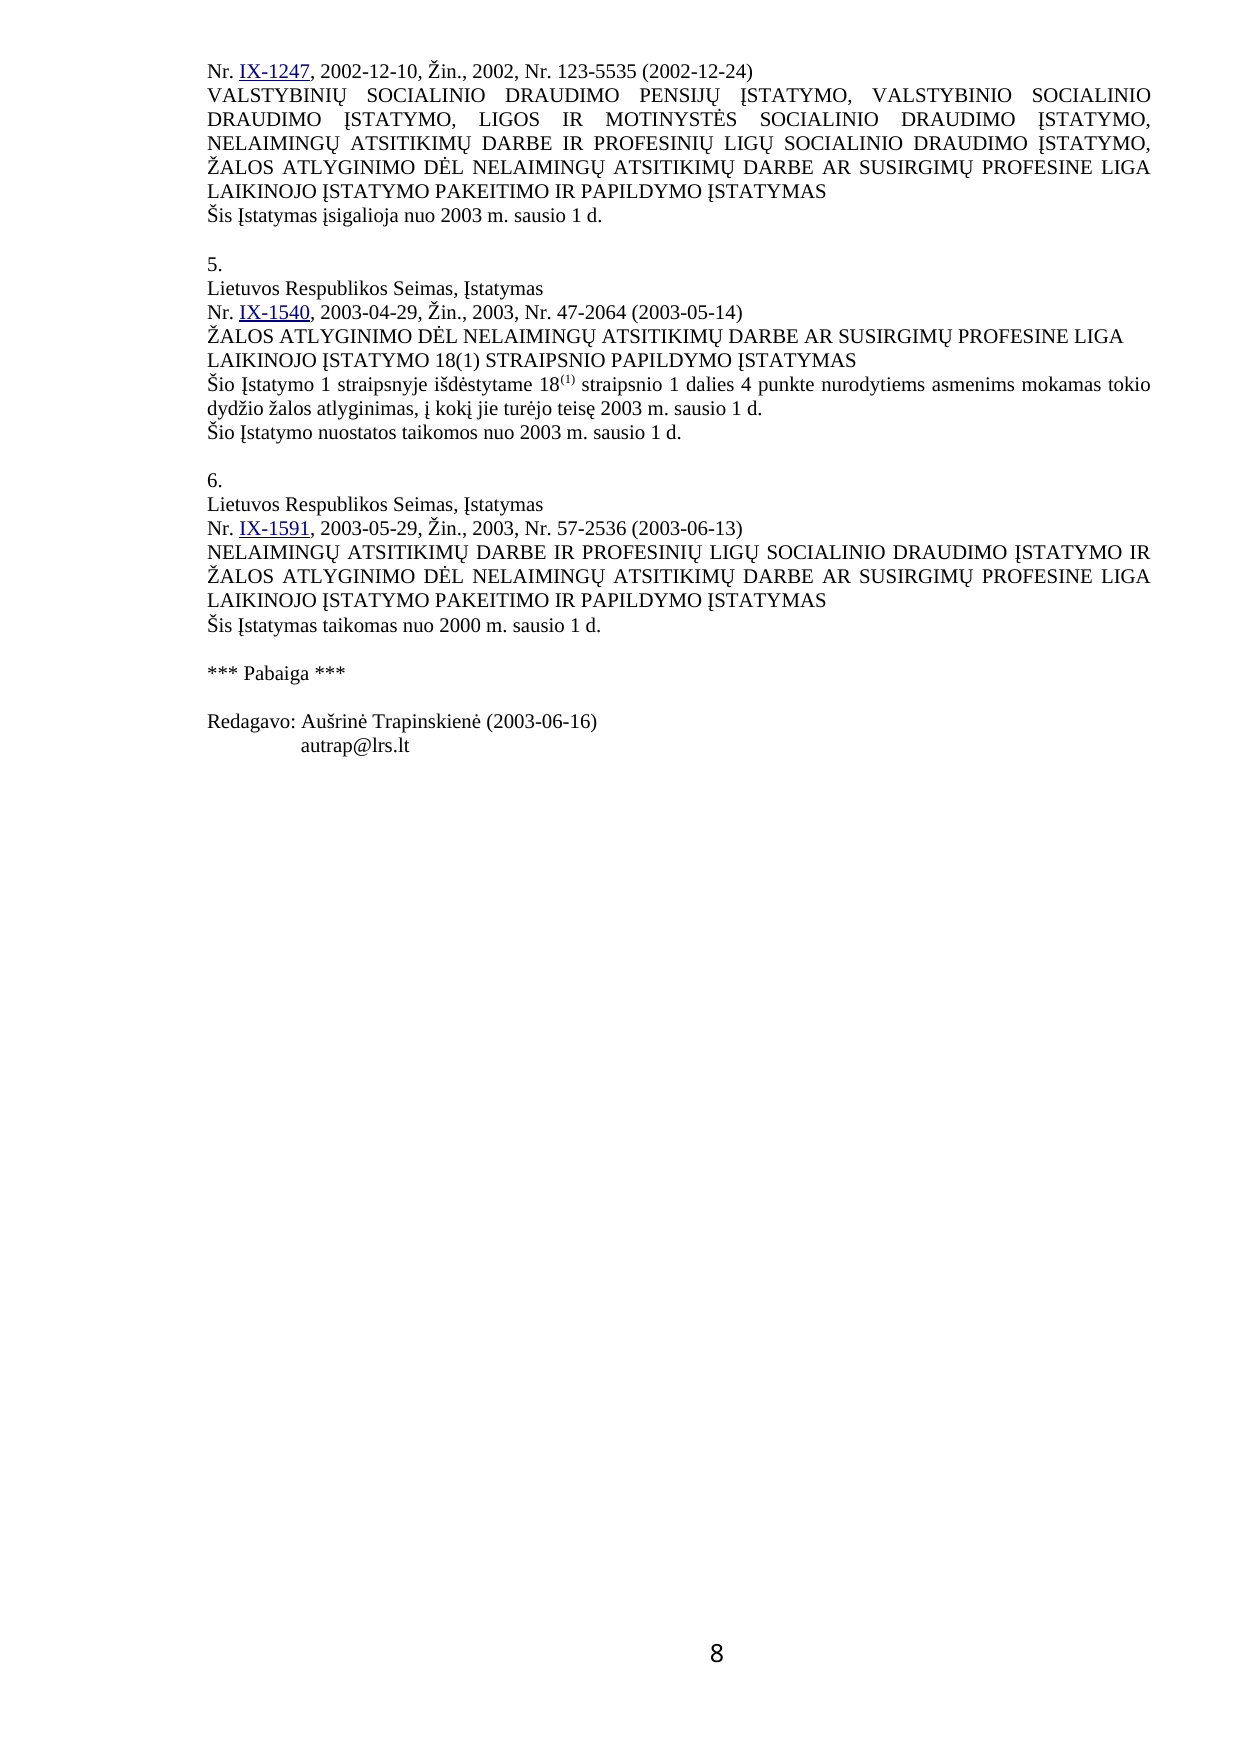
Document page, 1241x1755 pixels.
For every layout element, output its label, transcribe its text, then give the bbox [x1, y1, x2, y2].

text Šis Įstatymas taikomas nuo 2000 m. sausio 1 d. [207, 612, 1152, 637]
text Lietuvos Respublikos Seimas, Įstatymas [207, 492, 1152, 516]
text Redagavo: Aušrinė Trapinskienė (2003-06-16) [207, 709, 1152, 733]
text Lietuvos Respublikos Seimas, Įstatymas [207, 276, 1152, 300]
text autrap@lrs.lt [207, 733, 1152, 757]
text *** Pabaiga *** [207, 661, 1152, 685]
text Nr. IX-1591, 2003-05-29, Žin., 2003, Nr. 57-2536 (2003-06-13) [207, 516, 1152, 540]
text Šio Įstatymo 1 straipsnyje išdėstytame 18(1) straipsnio 1 dalies 4 punkte nurodytiems asmenims mokamas tokio dydžio žalos atlyginimas, į kokį jie turėjo teisę 2003 m. sausio 1 d. [207, 372, 1152, 420]
text Nr. IX-1540, 2003-04-29, Žin., 2003, Nr. 47-2064 (2003-05-14) [207, 300, 1152, 324]
text 5. [207, 252, 1152, 276]
text ŽALOS ATLYGINIMO DĖL NELAIMINGŲ ATSITIKIMŲ DARBE AR SUSIRGIMŲ PROFESINE LIGA LAIKINOJO ĮSTATYMO 18(1) STRAIPSNIO PAPILDYMO ĮSTATYMAS [207, 324, 1152, 372]
text Šis Įstatymas įsigalioja nuo 2003 m. sausio 1 d. [207, 203, 1152, 227]
text NELAIMINGŲ ATSITIKIMŲ DARBE IR PROFESINIŲ LIGŲ SOCIALINIO DRAUDIMO ĮSTATYMO IR ŽALOS ATLYGINIMO DĖL NELAIMINGŲ ATSITIKIMŲ DARBE AR SUSIRGIMŲ PROFESINE LIGA LAIKINOJO ĮSTATYMO PAKEITIMO IR PAPILDYMO ĮSTATYMAS [207, 540, 1152, 612]
text Nr. IX-1247, 2002-12-10, Žin., 2002, Nr. 123-5535 (2002-12-24) [207, 59, 1152, 83]
text VALSTYBINIŲ SOCIALINIO DRAUDIMO PENSIJŲ ĮSTATYMO, VALSTYBINIO SOCIALINIO DRAUDIMO ĮSTATYMO, LIGOS IR MOTINYSTĖS SOCIALINIO DRAUDIMO ĮSTATYMO, NELAIMINGŲ ATSITIKIMŲ DARBE IR PROFESINIŲ LIGŲ SOCIALINIO DRAUDIMO ĮSTATYMO, ŽALOS ATLYGINIMO DĖL NELAIMINGŲ ATSITIKIMŲ DARBE AR SUSIRGIMŲ PROFESINE LIGA LAIKINOJO ĮSTATYMO PAKEITIMO IR PAPILDYMO ĮSTATYMAS [207, 83, 1152, 203]
text Šio Įstatymo nuostatos taikomos nuo 2003 m. sausio 1 d. [207, 420, 1152, 444]
text 6. [207, 468, 1152, 492]
